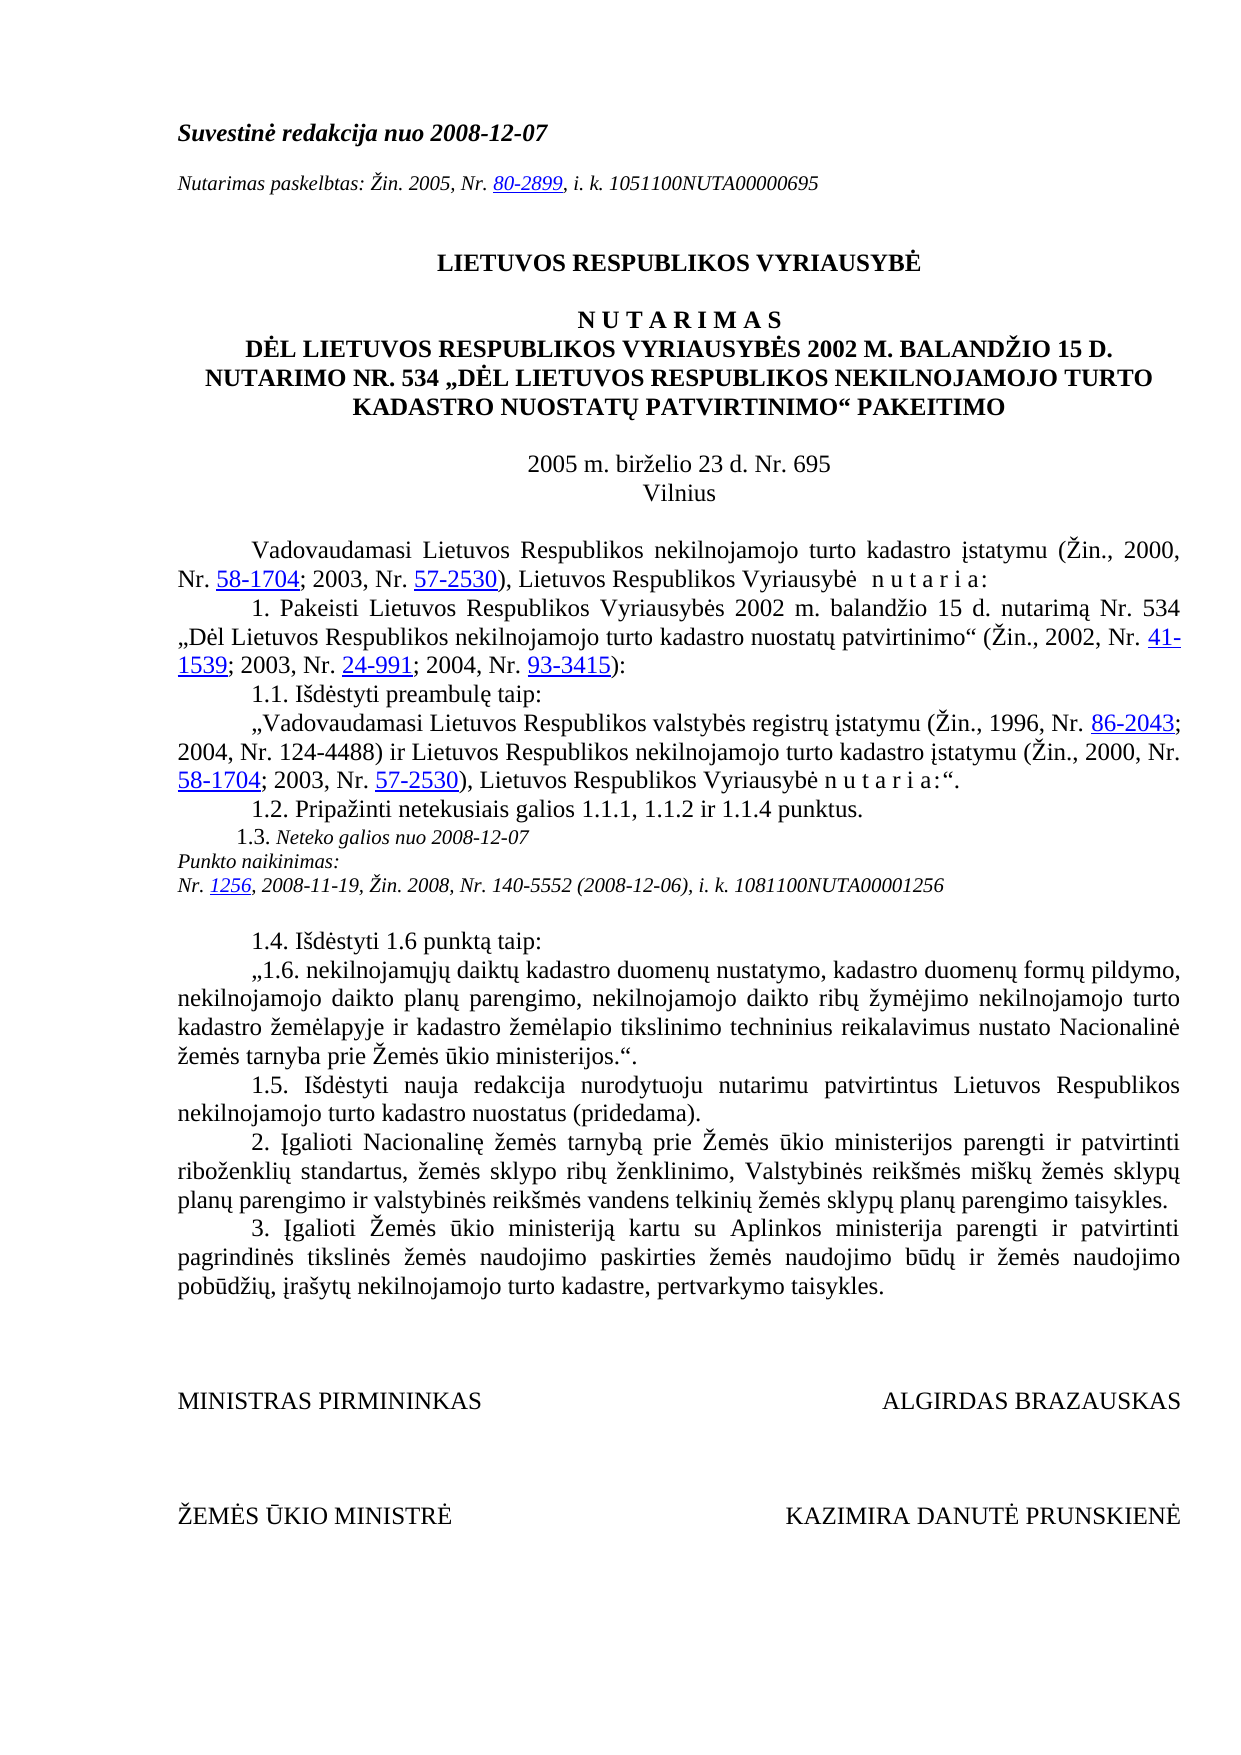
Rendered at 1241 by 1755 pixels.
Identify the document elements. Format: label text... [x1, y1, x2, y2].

text Vadovaudamasi Lietuvos Respublikos nekilnojamojo turto kadastro įstatymu (Žin., 2000, Nr. 58-1704; 2003, Nr. 57-2530), Lietuvos Respublikos Vyriausybė nutaria: [177, 535, 1181, 593]
text N U T A R I M A S [177, 305, 1181, 334]
text Žemės ūkio ministrė Kazimira Danutė Prunskienė [177, 1501, 1181, 1530]
text „Vadovaudamasi Lietuvos Respublikos valstybės registrų įstatymu (Žin., 1996, Nr. 86-2043; 2004, Nr. 124-4488) ir Lietuvos Respublikos nekilnojamojo turto kadastro įstatymu (Žin., 2000, Nr. 58-1704; 2003, Nr. 57-2530), Lietuvos Respublikos Vyriausybė nutaria:“. [177, 708, 1181, 794]
text Suvestinė redakcija nuo 2008-12-07 [177, 118, 1181, 147]
text Nutarimas paskelbtas: Žin. 2005, Nr. 80-2899, i. k. 1051100NUTA00000695 [177, 171, 1181, 195]
text Nr. 1256, 2008-11-19, Žin. 2008, Nr. 140-5552 (2008-12-06), i. k. 1081100NUTA00001256 [177, 873, 1181, 897]
text Ministras Pirmininkas Algirdas Brazauskas [177, 1386, 1181, 1415]
text 2. Įgalioti Nacionalinę žemės tarnybą prie Žemės ūkio ministerijos parengti ir patvirtinti riboženklių standartus, žemės sklypo ribų ženklinimo, Valstybinės reikšmės miškų žemės sklypų planų parengimo ir valstybinės reikšmės vandens telkinių žemės sklypų planų parengimo taisykles. [177, 1127, 1181, 1213]
text Punkto naikinimas: [177, 849, 1181, 873]
text 1.3. Neteko galios nuo 2008-12-07 [177, 823, 1181, 849]
text DĖL LIETUVOS RESPUBLIKOS VYRIAUSYBĖS 2002 M. BALANDŽIO 15 D. NUTARIMO NR. 534 „DĖL LIETUVOS RESPUBLIKOS NEKILNOJAMOJO TURTO KADASTRO NUOSTATŲ PATVIRTINIMO“ PAKEITIMO [177, 334, 1181, 420]
text 1.2. Pripažinti netekusiais galios 1.1.1, 1.1.2 ir 1.1.4 punktus. [177, 794, 1181, 823]
text Vilnius [177, 478, 1181, 507]
text LIETUVOS RESPUBLIKOS VYRIAUSYBĖ [177, 248, 1181, 277]
text 1.4. Išdėstyti 1.6 punktą taip: [177, 926, 1181, 955]
text 1. Pakeisti Lietuvos Respublikos Vyriausybės 2002 m. balandžio 15 d. nutarimą Nr. 534 „Dėl Lietuvos Respublikos nekilnojamojo turto kadastro nuostatų patvirtinimo“ (Žin., 2002, Nr. 41-1539; 2003, Nr. 24-991; 2004, Nr. 93-3415): [177, 593, 1181, 679]
text 2005 m. birželio 23 d. Nr. 695 [177, 449, 1181, 478]
text 1.1. Išdėstyti preambulę taip: [177, 679, 1181, 708]
text 3. Įgalioti Žemės ūkio ministeriją kartu su Aplinkos ministerija parengti ir patvirtinti pagrindinės tikslinės žemės naudojimo paskirties žemės naudojimo būdų ir žemės naudojimo pobūdžių, įrašytų nekilnojamojo turto kadastre, pertvarkymo taisykles. [177, 1213, 1181, 1300]
text „1.6. nekilnojamųjų daiktų kadastro duomenų nustatymo, kadastro duomenų formų pildymo, nekilnojamojo daikto planų parengimo, nekilnojamojo daikto ribų žymėjimo nekilnojamojo turto kadastro žemėlapyje ir kadastro žemėlapio tikslinimo techninius reikalavimus nustato Nacionalinė žemės tarnyba prie Žemės ūkio ministerijos.“. [177, 955, 1181, 1070]
text 1.5. Išdėstyti nauja redakcija nurodytuoju nutarimu patvirtintus Lietuvos Respublikos nekilnojamojo turto kadastro nuostatus (pridedama). [177, 1070, 1181, 1127]
